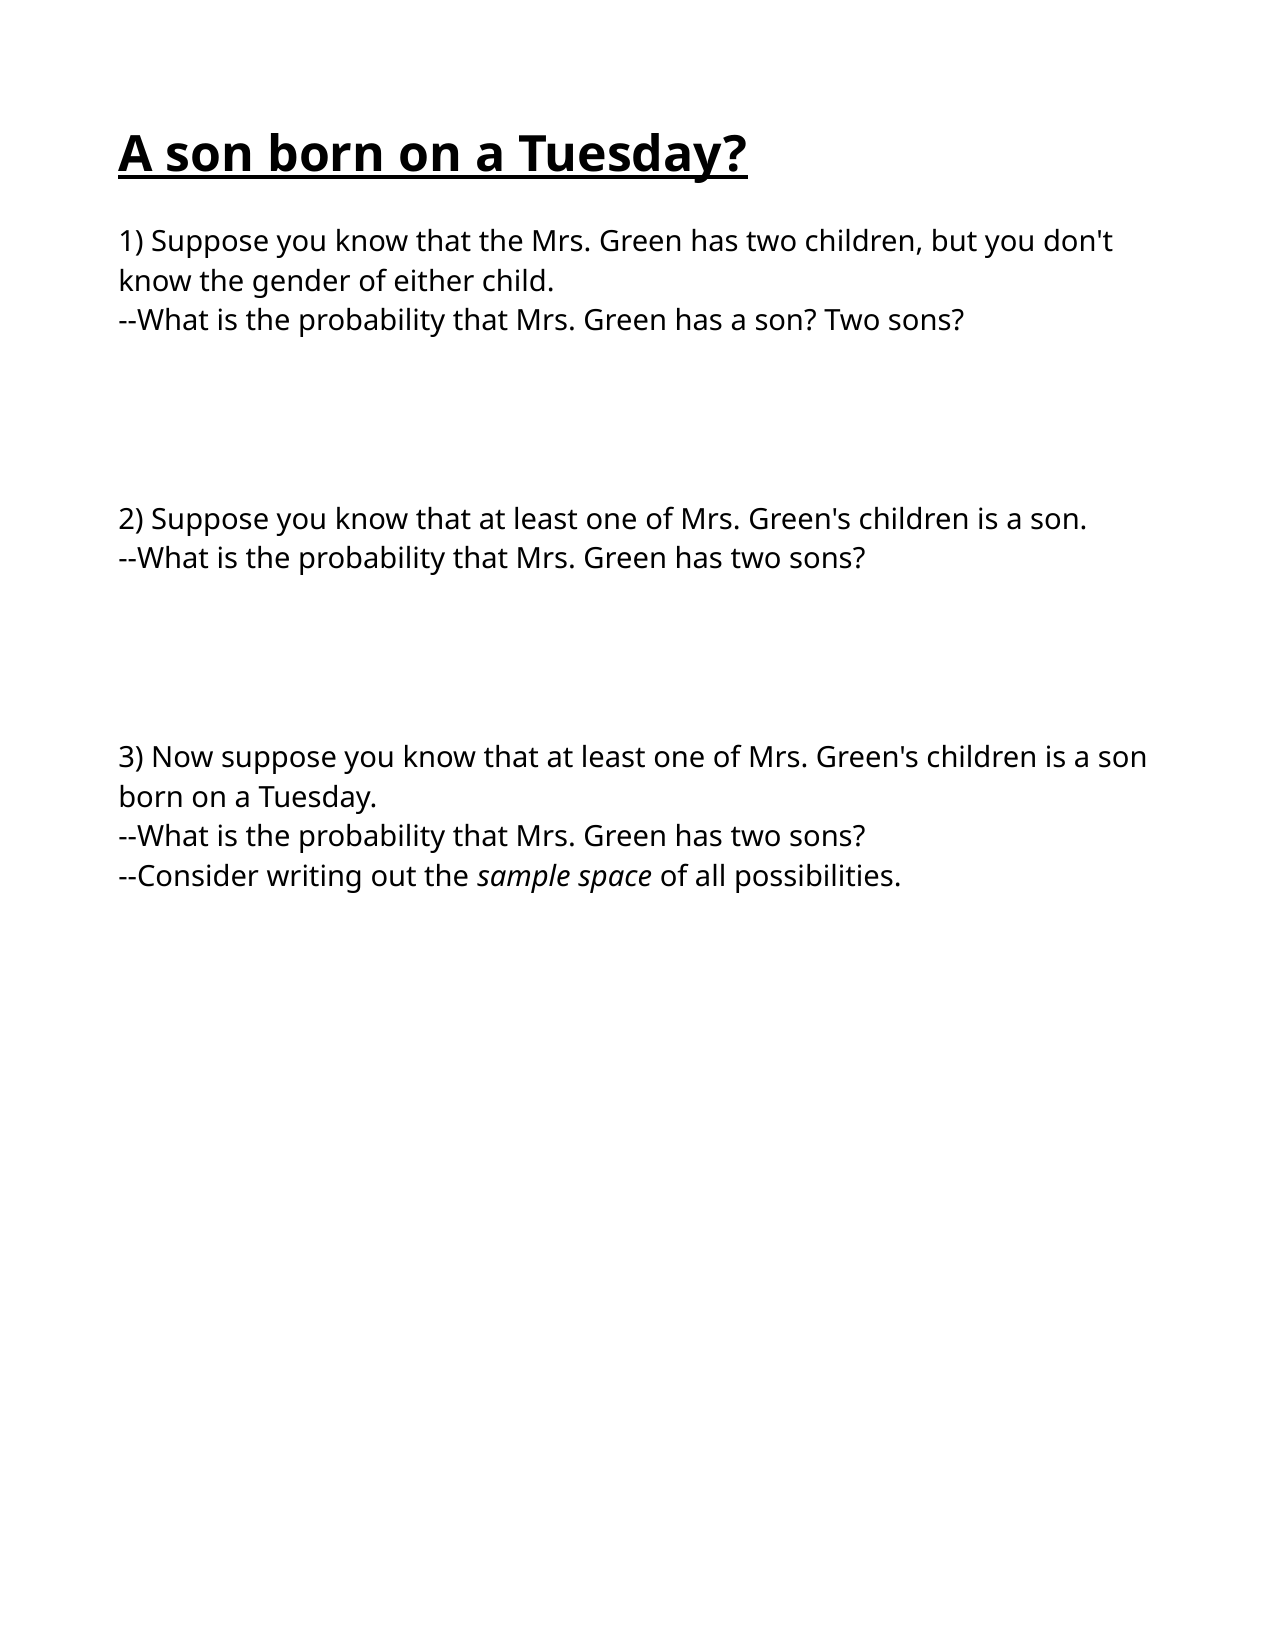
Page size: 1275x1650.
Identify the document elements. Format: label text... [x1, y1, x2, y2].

text 1) Suppose you know that the Mrs. Green has two children, but you don't know the gender of either child. [118, 220, 1157, 300]
text --What is the probability that Mrs. Green has a son? Two sons? [118, 300, 1157, 339]
text A son born on a Tuesday? [118, 118, 1157, 186]
text --What is the probability that Mrs. Green has two sons? [118, 538, 1157, 577]
text --Consider writing out the sample space of all possibilities. [118, 855, 1157, 895]
text 3) Now suppose you know that at least one of Mrs. Green's children is a son born on a Tuesday. [118, 736, 1157, 816]
text 2) Suppose you know that at least one of Mrs. Green's children is a son. [118, 498, 1157, 538]
text --What is the probability that Mrs. Green has two sons? [118, 816, 1157, 855]
